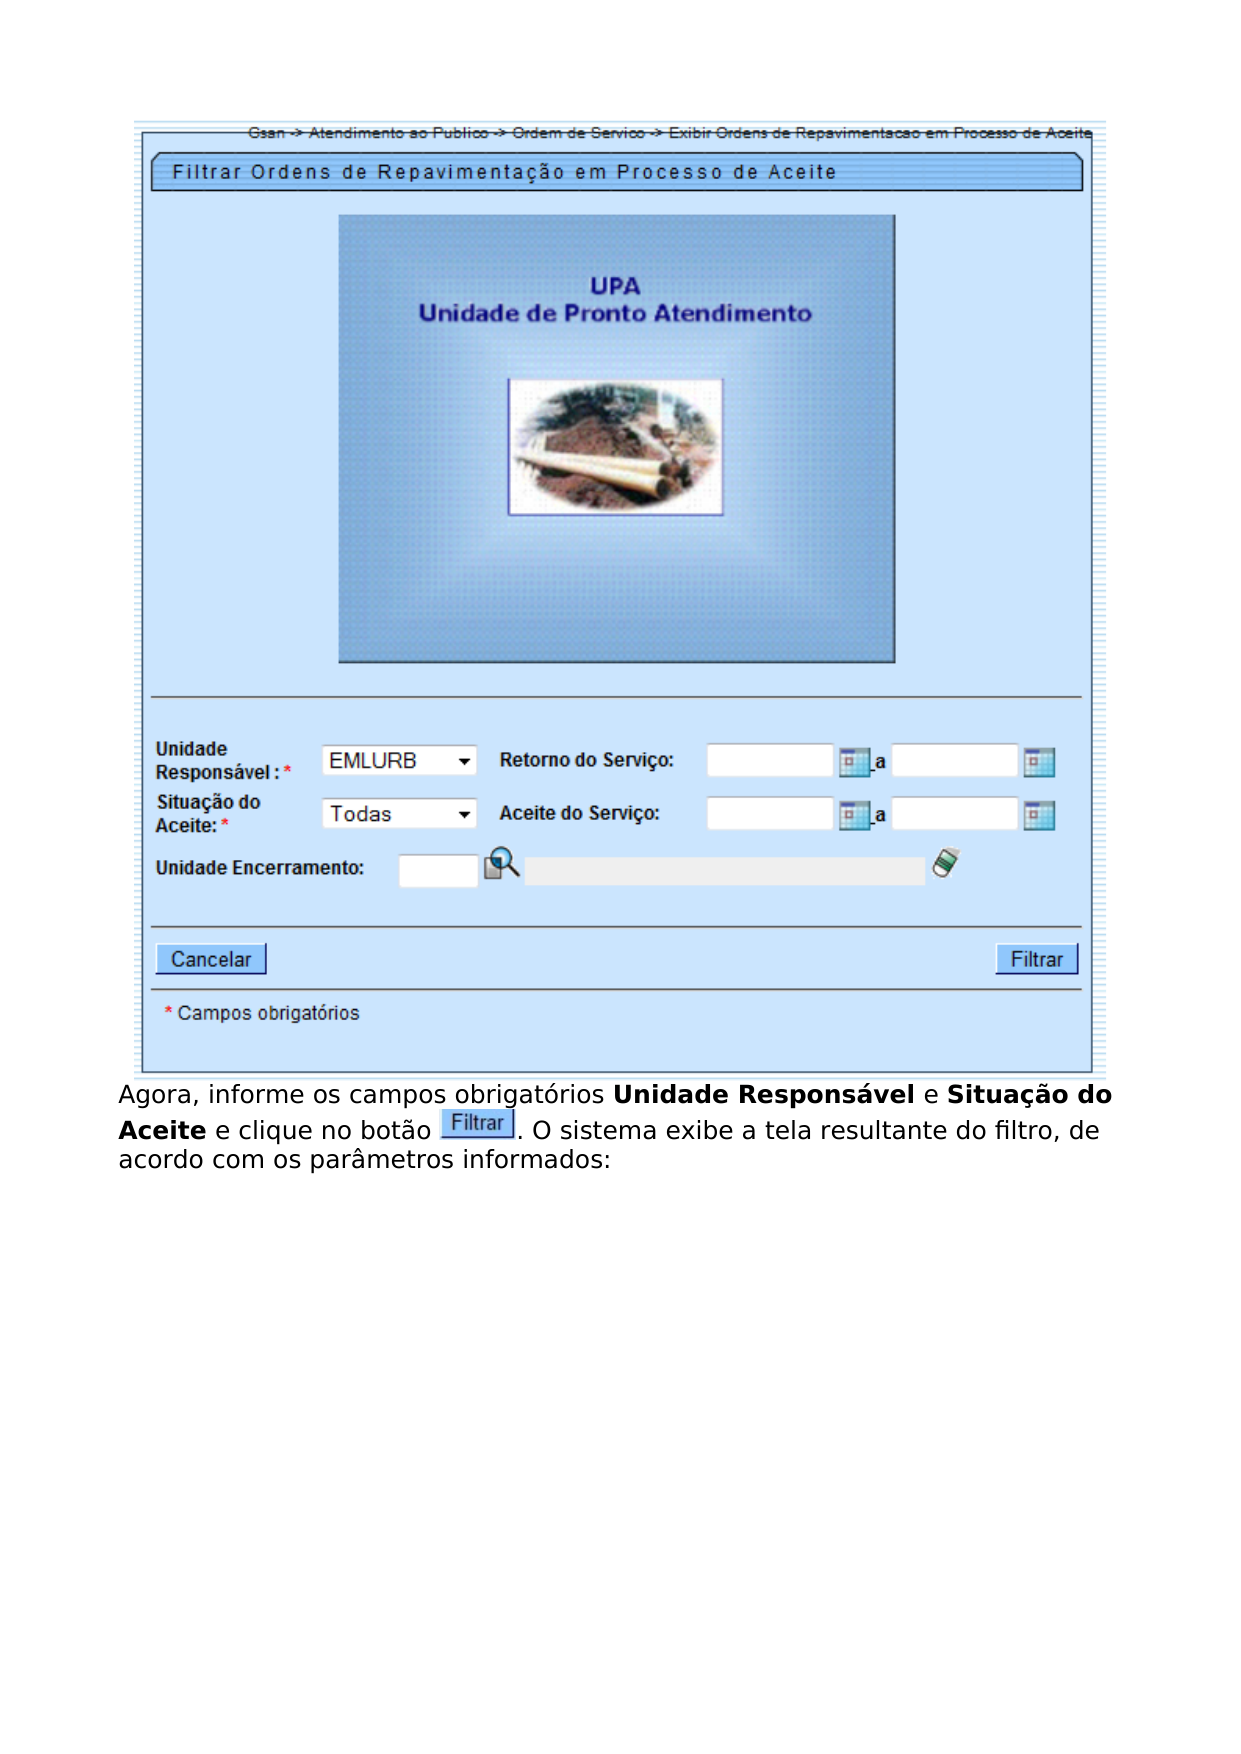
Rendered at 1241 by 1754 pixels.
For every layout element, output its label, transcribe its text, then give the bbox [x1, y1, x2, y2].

picture [134, 118, 1107, 1081]
picture [439, 1109, 516, 1140]
text Agora, informe os campos obrigatórios Unidade Responsável e Situação do Aceite e clique no botão . O sistema exibe a tela resultante do filtro, de acordo com os parâmetros informados: [118, 394, 1122, 1174]
